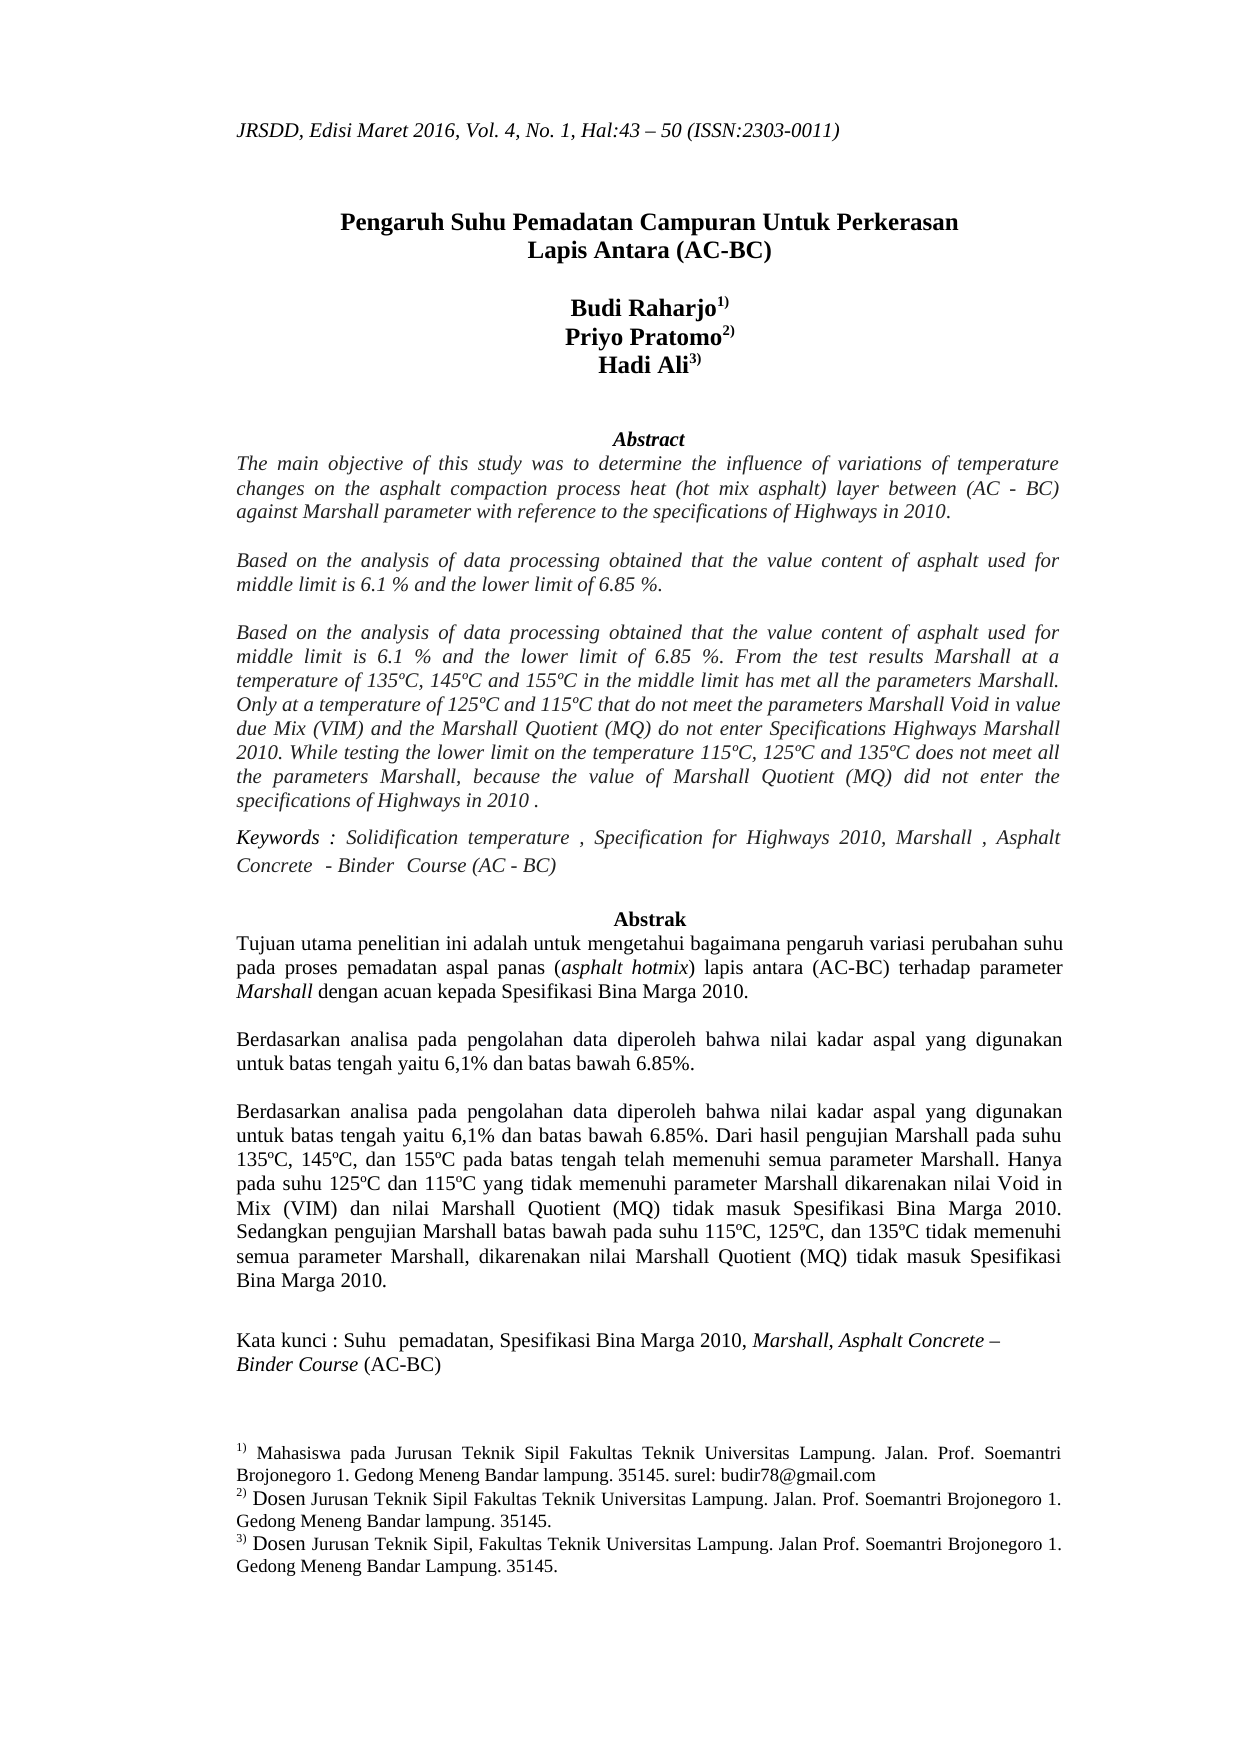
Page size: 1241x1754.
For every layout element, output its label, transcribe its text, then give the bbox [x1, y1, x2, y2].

text The main objective of this study was to determine the influence of variations of temperature changes on the asphalt compaction process heat (hot mix asphalt) layer between (AC - BC) against Marshall parameter with reference to the specifications of Highways in 2010. [236, 451, 1063, 523]
text Keywords : Solidification temperature , Specification for Highways 2010, Marshall , Asphalt Concrete - Binder Course (AC - BC) [236, 825, 1063, 879]
text Kata kunci : Suhu pemadatan, Spesifikasi Bina Marga 2010, Marshall, Asphalt Concrete – Binder Course (AC-BC) [236, 1328, 1063, 1376]
text Pengaruh Suhu Pemadatan Campuran Untuk Perkerasan [236, 207, 1063, 235]
text Abstract [236, 427, 1063, 451]
text Priyo Pratomo) [236, 322, 1063, 350]
text Budi Raharjo) [236, 293, 1063, 322]
text ) Mahasiswa pada Jurusan Teknik Sipil Fakultas Teknik Universitas Lampung. Jalan. Prof. Soemantri Brojonegoro 1. Gedong Meneng Bandar lampung. 35145. surel: budir78@gmail.com [236, 1440, 1063, 1486]
text Based on the analysis of data processing obtained that the value content of asphalt used for middle limit is 6.1 % and the lower limit of 6.85 %. [236, 548, 1063, 596]
text Hadi Ali) [236, 350, 1063, 379]
text Based on the analysis of data processing obtained that the value content of asphalt used for middle limit is 6.1 % and the lower limit of 6.85 %. From the test results Marshall at a temperature of 135ºC, 145ºC and 155ºC in the middle limit has met all the parameters Marshall. Only at a temperature of 125ºC and 115ºC that do not meet the parameters Marshall Void in value due Mix (VIM) and the Marshall Quotient (MQ) do not enter Specifications Highways Marshall 2010. While testing the lower limit on the temperature 115ºC, 125ºC and 135ºC does not meet all the parameters Marshall, because the value of Marshall Quotient (MQ) did not enter the specifications of Highways in 2010 . [236, 620, 1063, 812]
text Berdasarkan analisa pada pengolahan data diperoleh bahwa nilai kadar aspal yang digunakan untuk batas tengah yaitu 6,1% dan batas bawah 6.85%. Dari hasil pengujian Marshall pada suhu 135ºC, 145ºC, dan 155ºC pada batas tengah telah memenuhi semua parameter Marshall. Hanya pada suhu 125ºC dan 115ºC yang tidak memenuhi parameter Marshall dikarenakan nilai Void in Mix (VIM) dan nilai Marshall Quotient (MQ) tidak masuk Spesifikasi Bina Marga 2010. Sedangkan pengujian Marshall batas bawah pada suhu 115ºC, 125ºC, dan 135ºC tidak memenuhi semua parameter Marshall, dikarenakan nilai Marshall Quotient (MQ) tidak masuk Spesifikasi Bina Marga 2010. [236, 1099, 1063, 1292]
text ) Dosen Jurusan Teknik Sipil, Fakultas Teknik Universitas Lampung. Jalan Prof. Soemantri Brojonegoro 1. Gedong Meneng Bandar Lampung. 35145. [236, 1531, 1063, 1577]
text Berdasarkan analisa pada pengolahan data diperoleh bahwa nilai kadar aspal yang digunakan untuk batas tengah yaitu 6,1% dan batas bawah 6.85%. [236, 1027, 1063, 1075]
text Abstrak [236, 907, 1063, 931]
text Tujuan utama penelitian ini adalah untuk mengetahui bagaimana pengaruh variasi perubahan suhu pada proses pemadatan aspal panas (asphalt hotmix) lapis antara (AC-BC) terhadap parameter Marshall dengan acuan kepada Spesifikasi Bina Marga 2010. [236, 931, 1063, 1003]
text ) Dosen Jurusan Teknik Sipil Fakultas Teknik Universitas Lampung. Jalan. Prof. Soemantri Brojonegoro 1. Gedong Meneng Bandar lampung. 35145. [236, 1486, 1063, 1531]
text Lapis Antara (AC-BC) [236, 235, 1063, 264]
